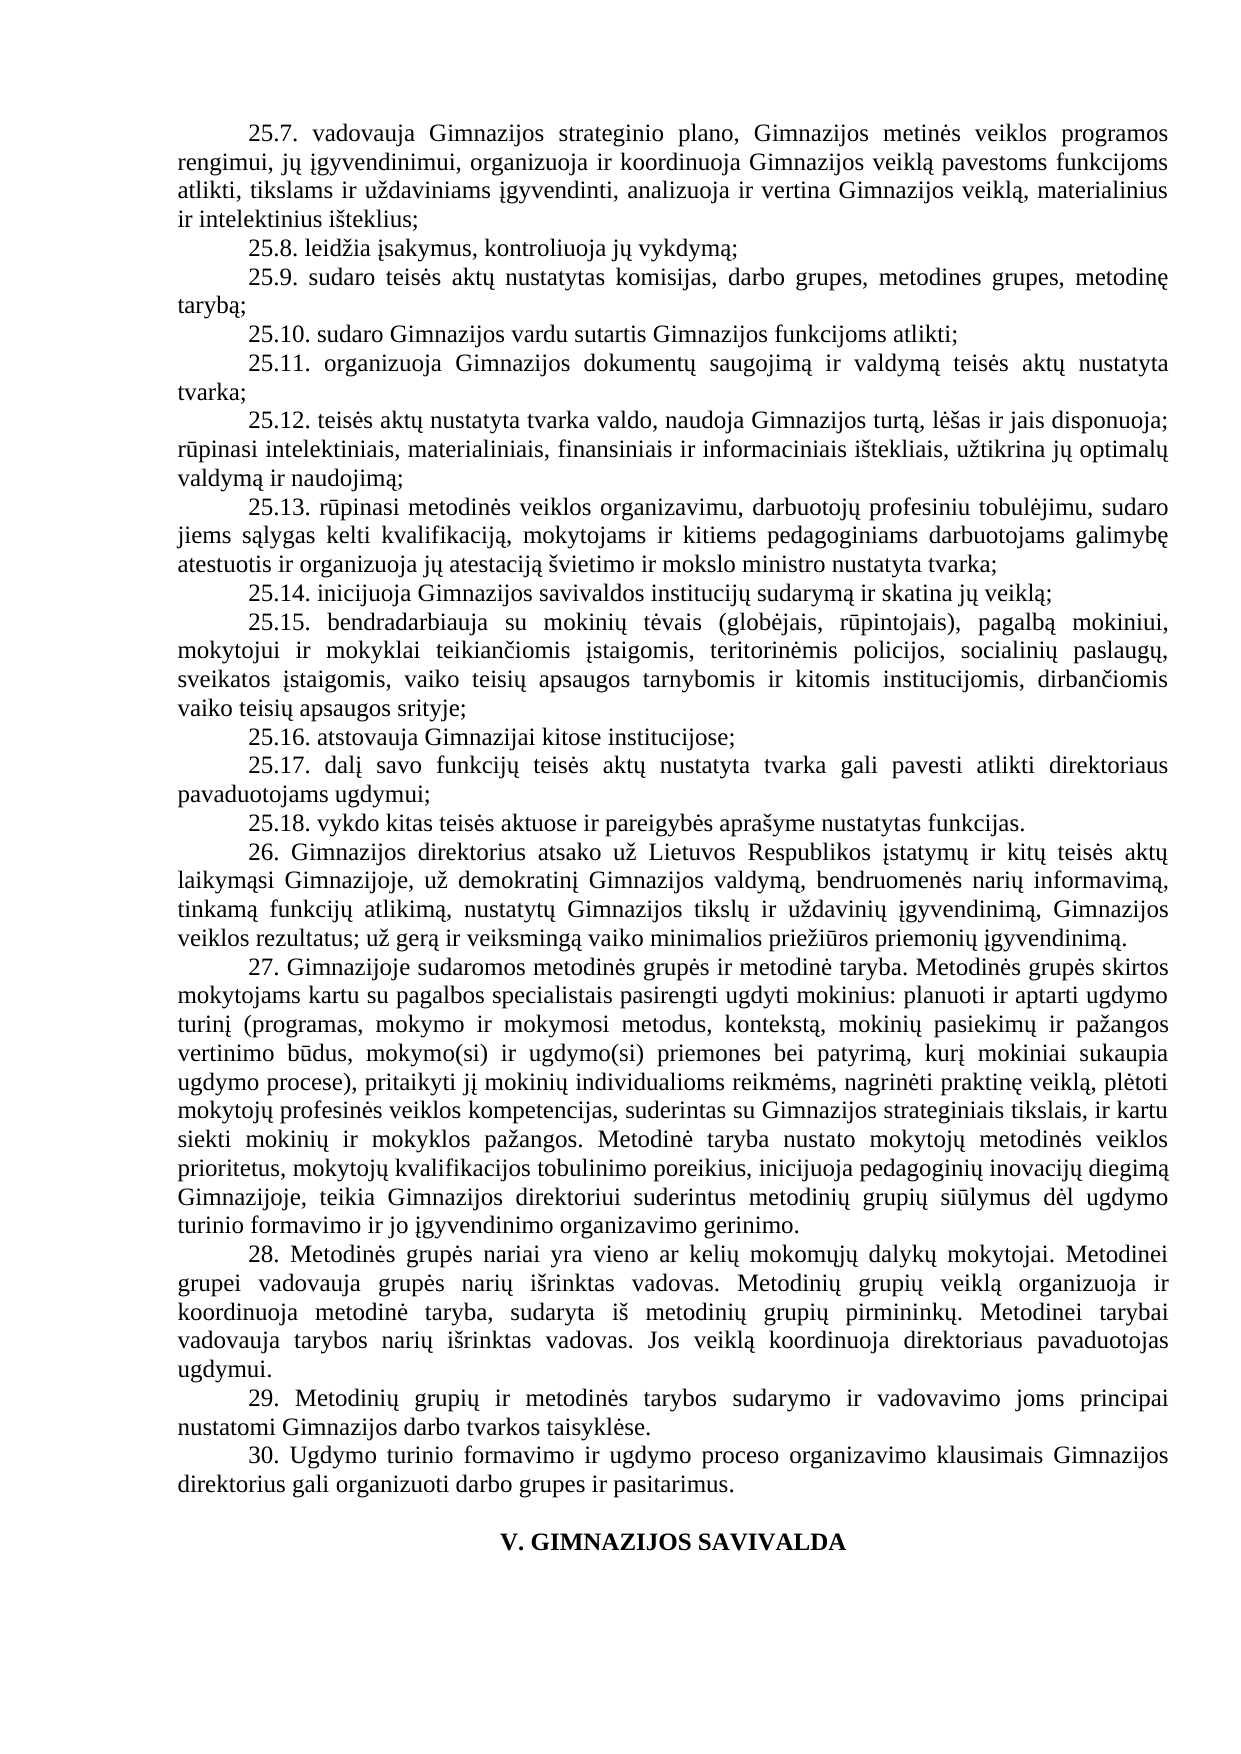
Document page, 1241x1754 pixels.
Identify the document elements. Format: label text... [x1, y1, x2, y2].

text V. GIMNAZIJOS SAVIVALDA [177, 1527, 1169, 1556]
text 30. Ugdymo turinio formavimo ir ugdymo proceso organizavimo klausimais Gimnazijos direktorius gali organizuoti darbo grupes ir pasitarimus. [177, 1441, 1169, 1498]
text 25.12. teisės aktų nustatyta tvarka valdo, naudoja Gimnazijos turtą, lėšas ir jais disponuoja; rūpinasi intelektiniais, materialiniais, finansiniais ir informaciniais ištekliais, užtikrina jų optimalų valdymą ir naudojimą; [177, 406, 1169, 492]
text 25.15. bendradarbiauja su mokinių tėvais (globėjais, rūpintojais), pagalbą mokiniui, mokytojui ir mokyklai teikiančiomis įstaigomis, teritorinėmis policijos, socialinių paslaugų, sveikatos įstaigomis, vaiko teisių apsaugos tarnybomis ir kitomis institucijomis, dirbančiomis vaiko teisių apsaugos srityje; [177, 607, 1169, 722]
text 25.13. rūpinasi metodinės veiklos organizavimu, darbuotojų profesiniu tobulėjimu, sudaro jiems sąlygas kelti kvalifikaciją, mokytojams ir kitiems pedagoginiams darbuotojams galimybę atestuotis ir organizuoja jų atestaciją švietimo ir mokslo ministro nustatyta tvarka; [177, 492, 1169, 578]
text 28. Metodinės grupės nariai yra vieno ar kelių mokomųjų dalykų mokytojai. Metodinei grupei vadovauja grupės narių išrinktas vadovas. Metodinių grupių veiklą organizuoja ir koordinuoja metodinė taryba, sudaryta iš metodinių grupių pirmininkų. Metodinei tarybai vadovauja tarybos narių išrinktas vadovas. Jos veiklą koordinuoja direktoriaus pavaduotojas ugdymui. [177, 1239, 1169, 1383]
text 26. Gimnazijos direktorius atsako už Lietuvos Respublikos įstatymų ir kitų teisės aktų laikymąsi Gimnazijoje, už demokratinį Gimnazijos valdymą, bendruomenės narių informavimą, tinkamą funkcijų atlikimą, nustatytų Gimnazijos tikslų ir uždavinių įgyvendinimą, Gimnazijos veiklos rezultatus; už gerą ir veiksmingą vaiko minimalios priežiūros priemonių įgyvendinimą. [177, 837, 1169, 952]
text 25.16. atstovauja Gimnazijai kitose institucijose; [177, 722, 1169, 751]
text 27. Gimnazijoje sudaromos metodinės grupės ir metodinė taryba. Metodinės grupės skirtos mokytojams kartu su pagalbos specialistais pasirengti ugdyti mokinius: planuoti ir aptarti ugdymo turinį (programas, mokymo ir mokymosi metodus, kontekstą, mokinių pasiekimų ir pažangos vertinimo būdus, mokymo(si) ir ugdymo(si) priemones bei patyrimą, kurį mokiniai sukaupia ugdymo procese), pritaikyti jį mokinių individualioms reikmėms, nagrinėti praktinę veiklą, plėtoti mokytojų profesinės veiklos kompetencijas, suderintas su Gimnazijos strateginiais tikslais, ir kartu siekti mokinių ir mokyklos pažangos. Metodinė taryba nustato mokytojų metodinės veiklos prioritetus, mokytojų kvalifikacijos tobulinimo poreikius, inicijuoja pedagoginių inovacijų diegimą Gimnazijoje, teikia Gimnazijos direktoriui suderintus metodinių grupių siūlymus dėl ugdymo turinio formavimo ir jo įgyvendinimo organizavimo gerinimo. [177, 952, 1169, 1239]
text 25.9. sudaro teisės aktų nustatytas komisijas, darbo grupes, metodines grupes, metodinę tarybą; [177, 262, 1169, 319]
text 29. Metodinių grupių ir metodinės tarybos sudarymo ir vadovavimo joms principai nustatomi Gimnazijos darbo tvarkos taisyklėse. [177, 1383, 1169, 1441]
text 25.7. vadovauja Gimnazijos strateginio plano, Gimnazijos metinės veiklos programos rengimui, jų įgyvendinimui, organizuoja ir koordinuoja Gimnazijos veiklą pavestoms funkcijoms atlikti, tikslams ir uždaviniams įgyvendinti, analizuoja ir vertina Gimnazijos veiklą, materialinius ir intelektinius išteklius; [177, 118, 1169, 233]
text 25.10. sudaro Gimnazijos vardu sutartis Gimnazijos funkcijoms atlikti; [177, 319, 1169, 348]
text 25.8. leidžia įsakymus, kontroliuoja jų vykdymą; [177, 233, 1169, 262]
text 25.11. organizuoja Gimnazijos dokumentų saugojimą ir valdymą teisės aktų nustatyta tvarka; [177, 348, 1169, 406]
text 25.14. inicijuoja Gimnazijos savivaldos institucijų sudarymą ir skatina jų veiklą; [177, 578, 1169, 607]
text 25.18. vykdo kitas teisės aktuose ir pareigybės aprašyme nustatytas funkcijas. [177, 808, 1169, 837]
text 25.17. dalį savo funkcijų teisės aktų nustatyta tvarka gali pavesti atlikti direktoriaus pavaduotojams ugdymui; [177, 751, 1169, 808]
